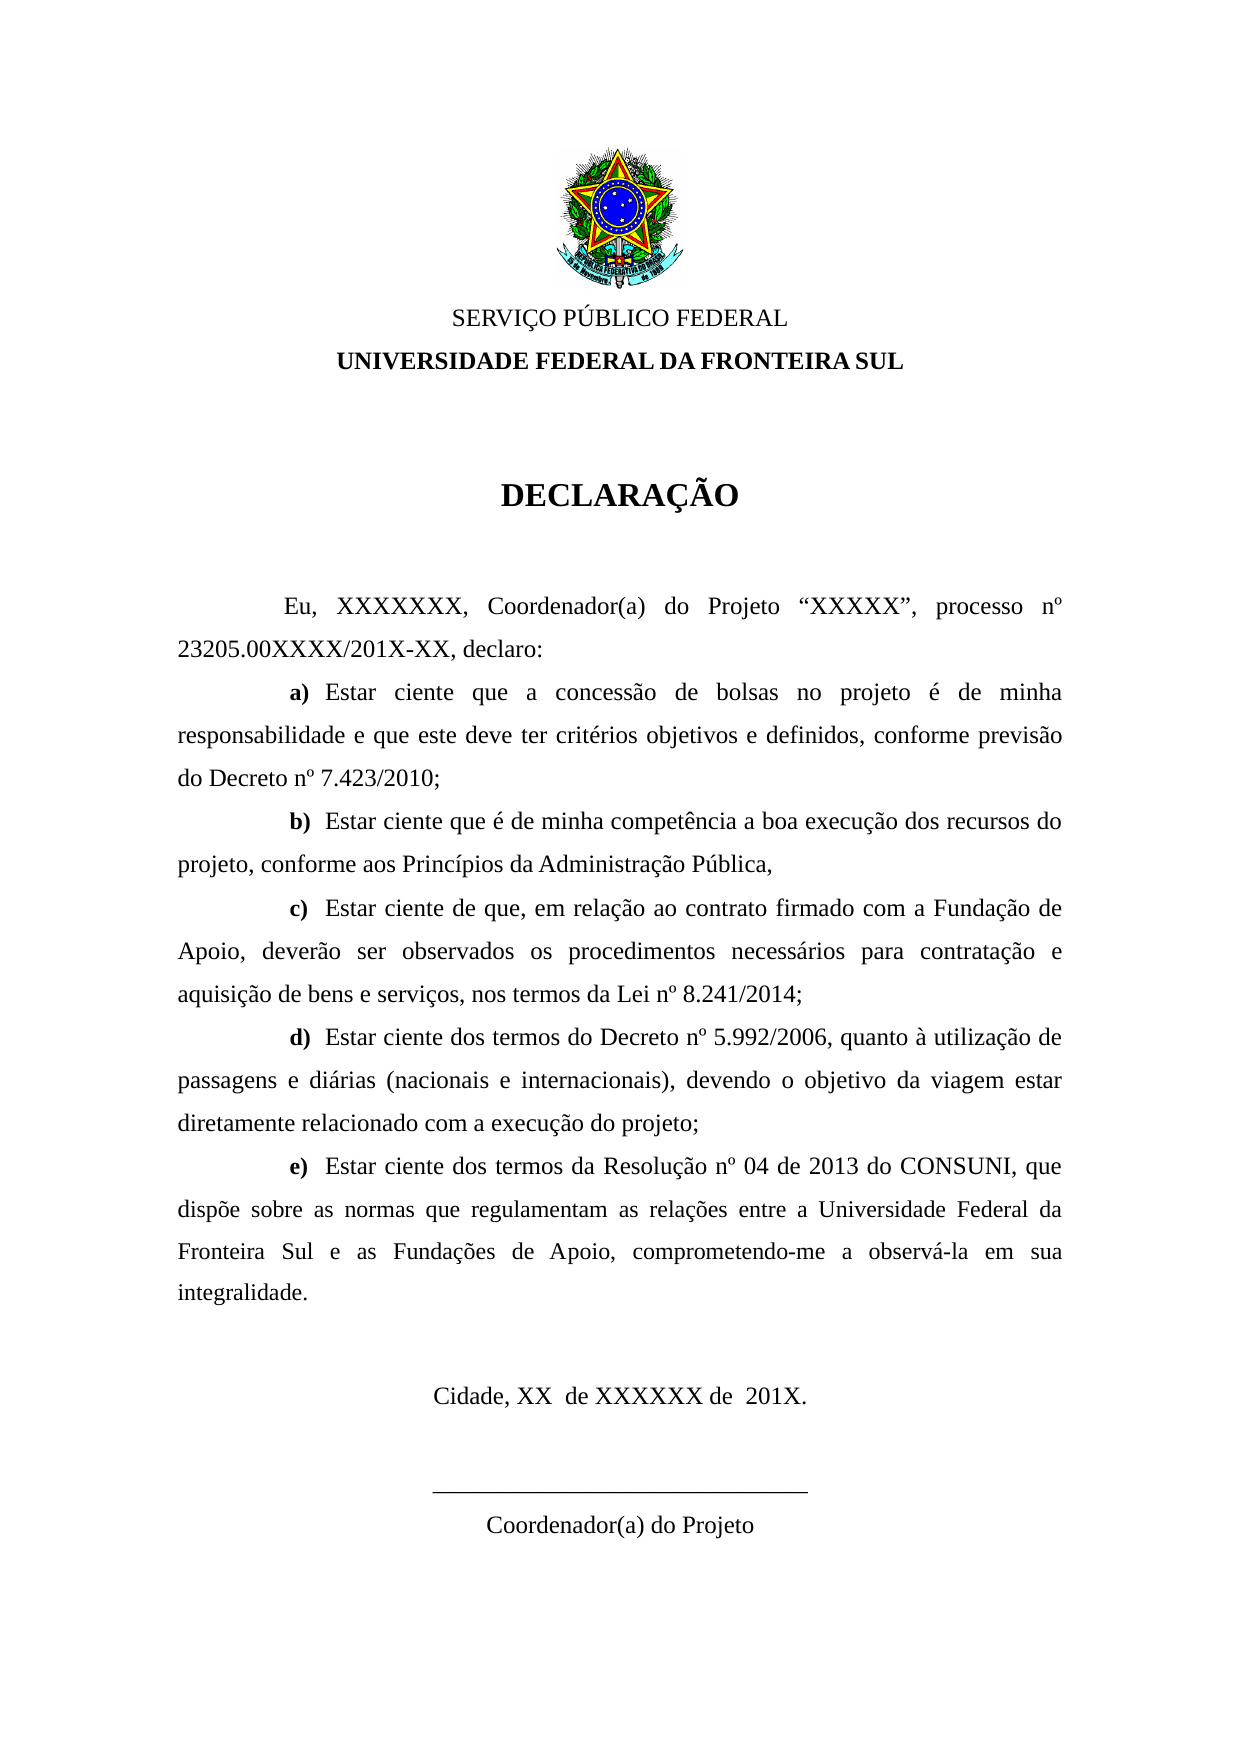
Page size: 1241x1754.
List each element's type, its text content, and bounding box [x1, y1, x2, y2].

list Estar ciente que é de minha competência a boa execução dos recursos do projeto, conforme aos Princípios da Administração Pública, [177, 806, 1063, 878]
text DECLARAÇÃO [177, 476, 1063, 514]
text UNIVERSIDADE FEDERAL DA FRONTEIRA SUL [177, 346, 1063, 375]
text Cidade, XX de XXXXXX de 201X. [177, 1381, 1063, 1409]
list Estar ciente dos termos do Decreto nº 5.992/2006, quanto à utilização de passagens e diárias (nacionais e internacionais), devendo o objetivo da viagem estar diretamente relacionado com a execução do projeto; [177, 1022, 1063, 1137]
list Estar ciente dos termos da Resolução nº 04 de 2013 do CONSUNI, que dispõe sobre as normas que regulamentam as relações entre a Universidade Federal da Fronteira Sul e as Fundações de Apoio, comprometendo-me a observá-la em sua integralidade. [177, 1151, 1063, 1306]
text Coordenador(a) do Projeto [177, 1510, 1063, 1539]
list Estar ciente que a concessão de bolsas no projeto é de minha responsabilidade e que este deve ter critérios objetivos e definidos, conforme previsão do Decreto nº 7.423/2010; [177, 677, 1063, 792]
list Estar ciente de que, em relação ao contrato firmado com a Fundação de Apoio, deverão ser observados os procedimentos necessários para contratação e aquisição de bens e serviços, nos termos da Lei nº 8.241/2014; [177, 893, 1063, 1008]
text Eu, XXXXXXX, Coordenador(a) do Projeto “XXXXX”, processo nº 23205.00XXXX/201X-XX, declaro: [177, 591, 1063, 663]
text SERVIÇO PÚBLICO FEDERAL [177, 303, 1063, 332]
text ______________________________ [177, 1467, 1063, 1496]
picture [556, 147, 684, 289]
